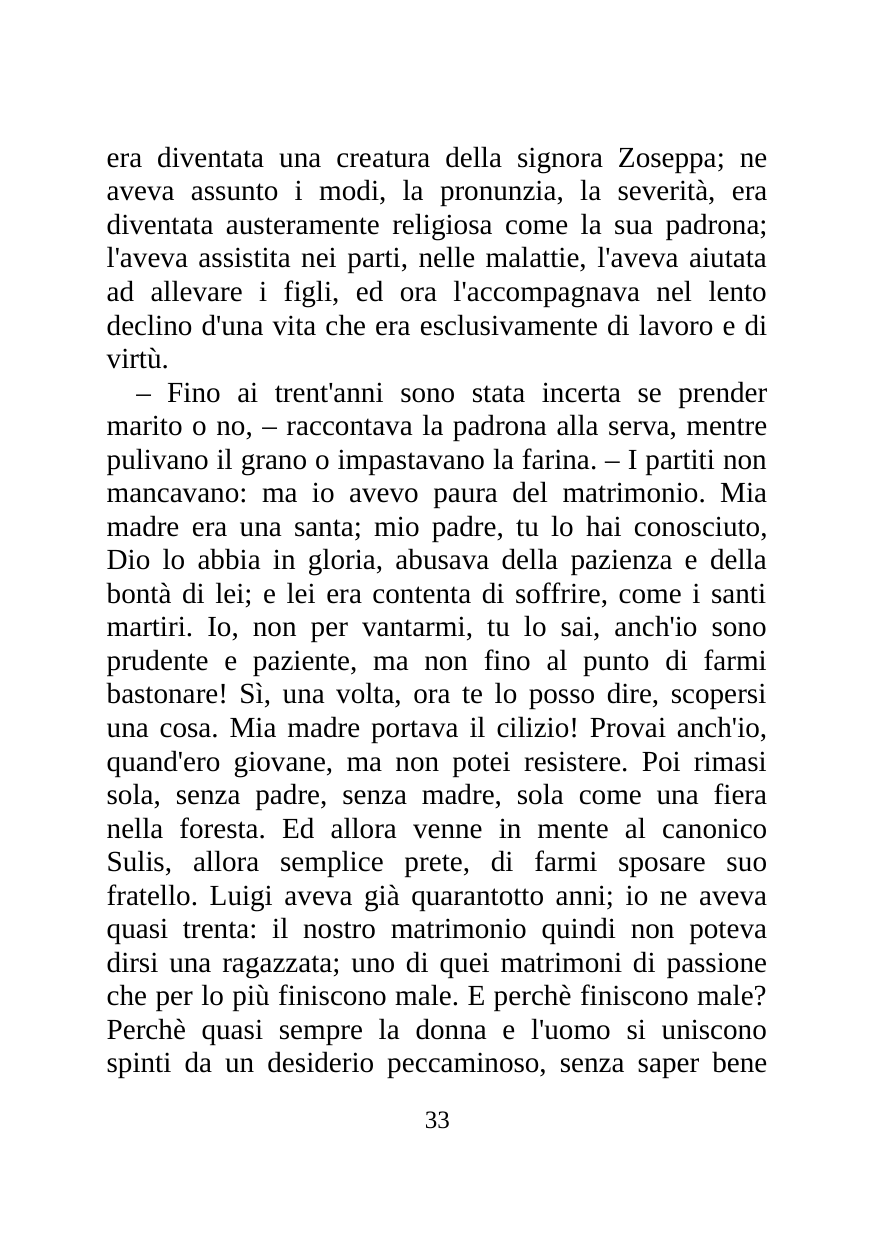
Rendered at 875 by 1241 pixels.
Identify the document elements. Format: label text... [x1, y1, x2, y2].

text – Fino ai trent'anni sono stata incerta se prender marito o no, – raccontava la padrona alla serva, mentre pulivano il grano o impastavano la farina. – I partiti non mancavano: ma io avevo paura del matrimonio. Mia madre era una santa; mio padre, tu lo hai conosciuto, Dio lo abbia in gloria, abusava della pazienza e della bontà di lei; e lei era contenta di soffrire, come i santi martiri. Io, non per vantarmi, tu lo sai, anch'io sono prudente e paziente, ma non fino al punto di farmi bastonare! Sì, una volta, ora te lo posso dire, scopersi una cosa. Mia madre portava il cilizio! Provai anch'io, quand'ero giovane, ma non potei resistere. Poi rimasi sola, senza padre, senza madre, sola come una fiera nella foresta. Ed allora venne in mente al canonico Sulis, allora semplice prete, di farmi sposare suo fratello. Luigi aveva già quarantotto anni; io ne aveva quasi trenta: il nostro matrimonio quindi non poteva dirsi una ragazzata; uno di quei matrimoni di passione che per lo più finiscono male. E perchè finiscono male? Perchè quasi sempre la donna e l'uomo si uniscono spinti da un desiderio peccaminoso, senza saper bene [106, 375, 768, 1079]
text era diventata una creatura della signora Zoseppa; ne aveva assunto i modi, la pronunzia, la severità, era diventata austeramente religiosa come la sua padrona; l'aveva assistita nei parti, nelle malattie, l'aveva aiutata ad allevare i figli, ed ora l'accompagnava nel lento declino d'una vita che era esclusivamente di lavoro e di virtù. [106, 140, 768, 375]
